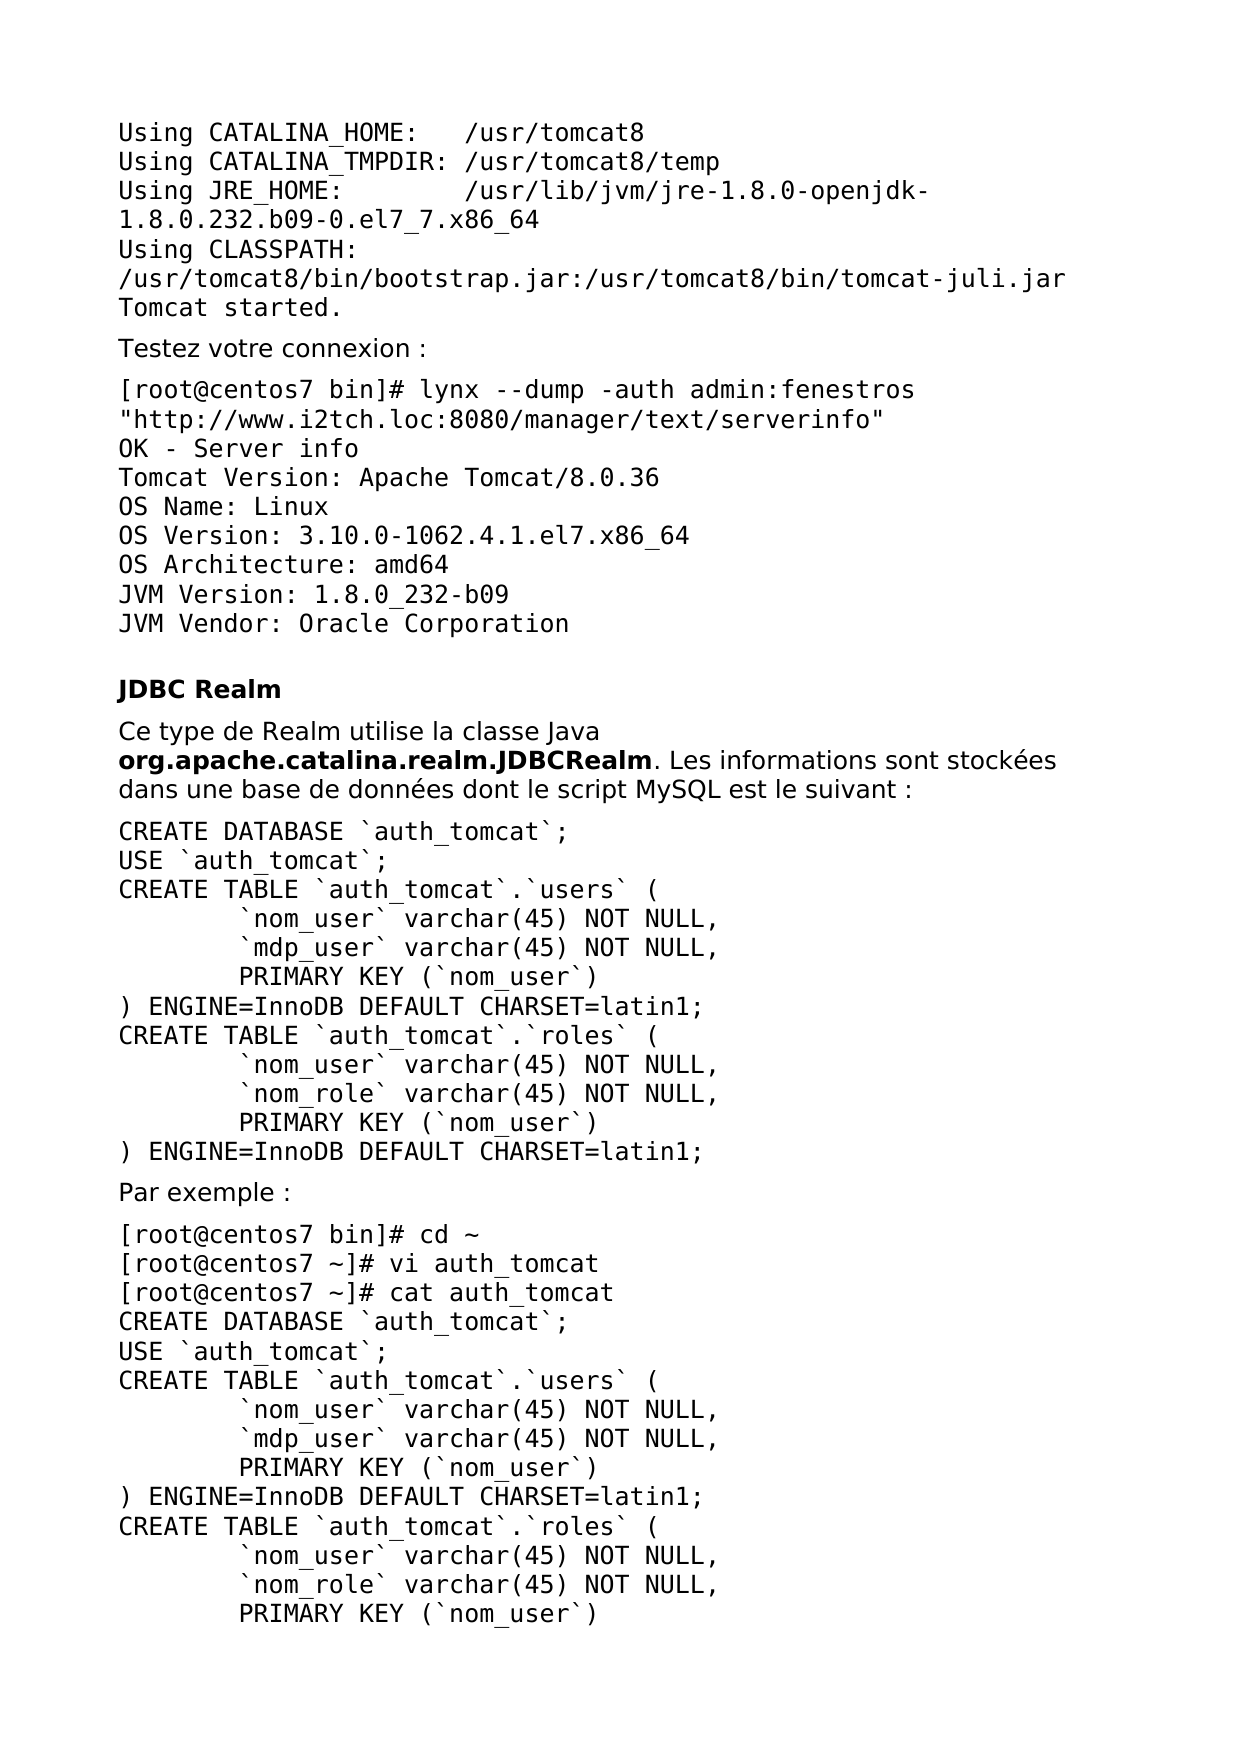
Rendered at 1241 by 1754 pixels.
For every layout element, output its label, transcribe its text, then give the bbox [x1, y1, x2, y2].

text [root@centos7 bin]# cd ~ [root@centos7 ~]# vi auth_tomcat [root@centos7 ~]# cat auth_tomcat CREATE DATABASE `auth_tomcat`; USE `auth_tomcat`; CREATE TABLE `auth_tomcat`.`users` ( `nom_user` varchar(45) NOT NULL, `mdp_user` varchar(45) NOT NULL, PRIMARY KEY (`nom_user`) ) ENGINE=InnoDB DEFAULT CHARSET=latin1; CREATE TABLE `auth_tomcat`.`roles` ( `nom_user` varchar(45) NOT NULL, `nom_role` varchar(45) NOT NULL, PRIMARY KEY (`nom_user`) [118, 1220, 1122, 1628]
text Using CATALINA_HOME: /usr/tomcat8 Using CATALINA_TMPDIR: /usr/tomcat8/temp Using JRE_HOME: /usr/lib/jvm/jre-1.8.0-openjdk-1.8.0.232.b09-0.el7_7.x86_64 Using CLASSPATH: /usr/tomcat8/bin/bootstrap.jar:/usr/tomcat8/bin/tomcat-juli.jar Tomcat started. [118, 118, 1122, 322]
text Par exemple : [118, 1178, 1122, 1208]
text [root@centos7 bin]# lynx --dump -auth admin:fenestros "http://www.i2tch.loc:8080/manager/text/serverinfo" OK - Server info Tomcat Version: Apache Tomcat/8.0.36 OS Name: Linux OS Version: 3.10.0-1062.4.1.el7.x86_64 OS Architecture: amd64 JVM Version: 1.8.0_232-b09 JVM Vendor: Oracle Corporation [118, 376, 1122, 638]
text CREATE DATABASE `auth_tomcat`; USE `auth_tomcat`; CREATE TABLE `auth_tomcat`.`users` ( `nom_user` varchar(45) NOT NULL, `mdp_user` varchar(45) NOT NULL, PRIMARY KEY (`nom_user`) ) ENGINE=InnoDB DEFAULT CHARSET=latin1; CREATE TABLE `auth_tomcat`.`roles` ( `nom_user` varchar(45) NOT NULL, `nom_role` varchar(45) NOT NULL, PRIMARY KEY (`nom_user`) ) ENGINE=InnoDB DEFAULT CHARSET=latin1; [118, 817, 1122, 1167]
subtitle JDBC Realm [118, 675, 1122, 704]
text Testez votre connexion : [118, 334, 1122, 363]
text Ce type de Realm utilise la classe Java org.apache.catalina.realm.JDBCRealm. Les informations sont stockées dans une base de données dont le script MySQL est le suivant : [118, 717, 1122, 804]
